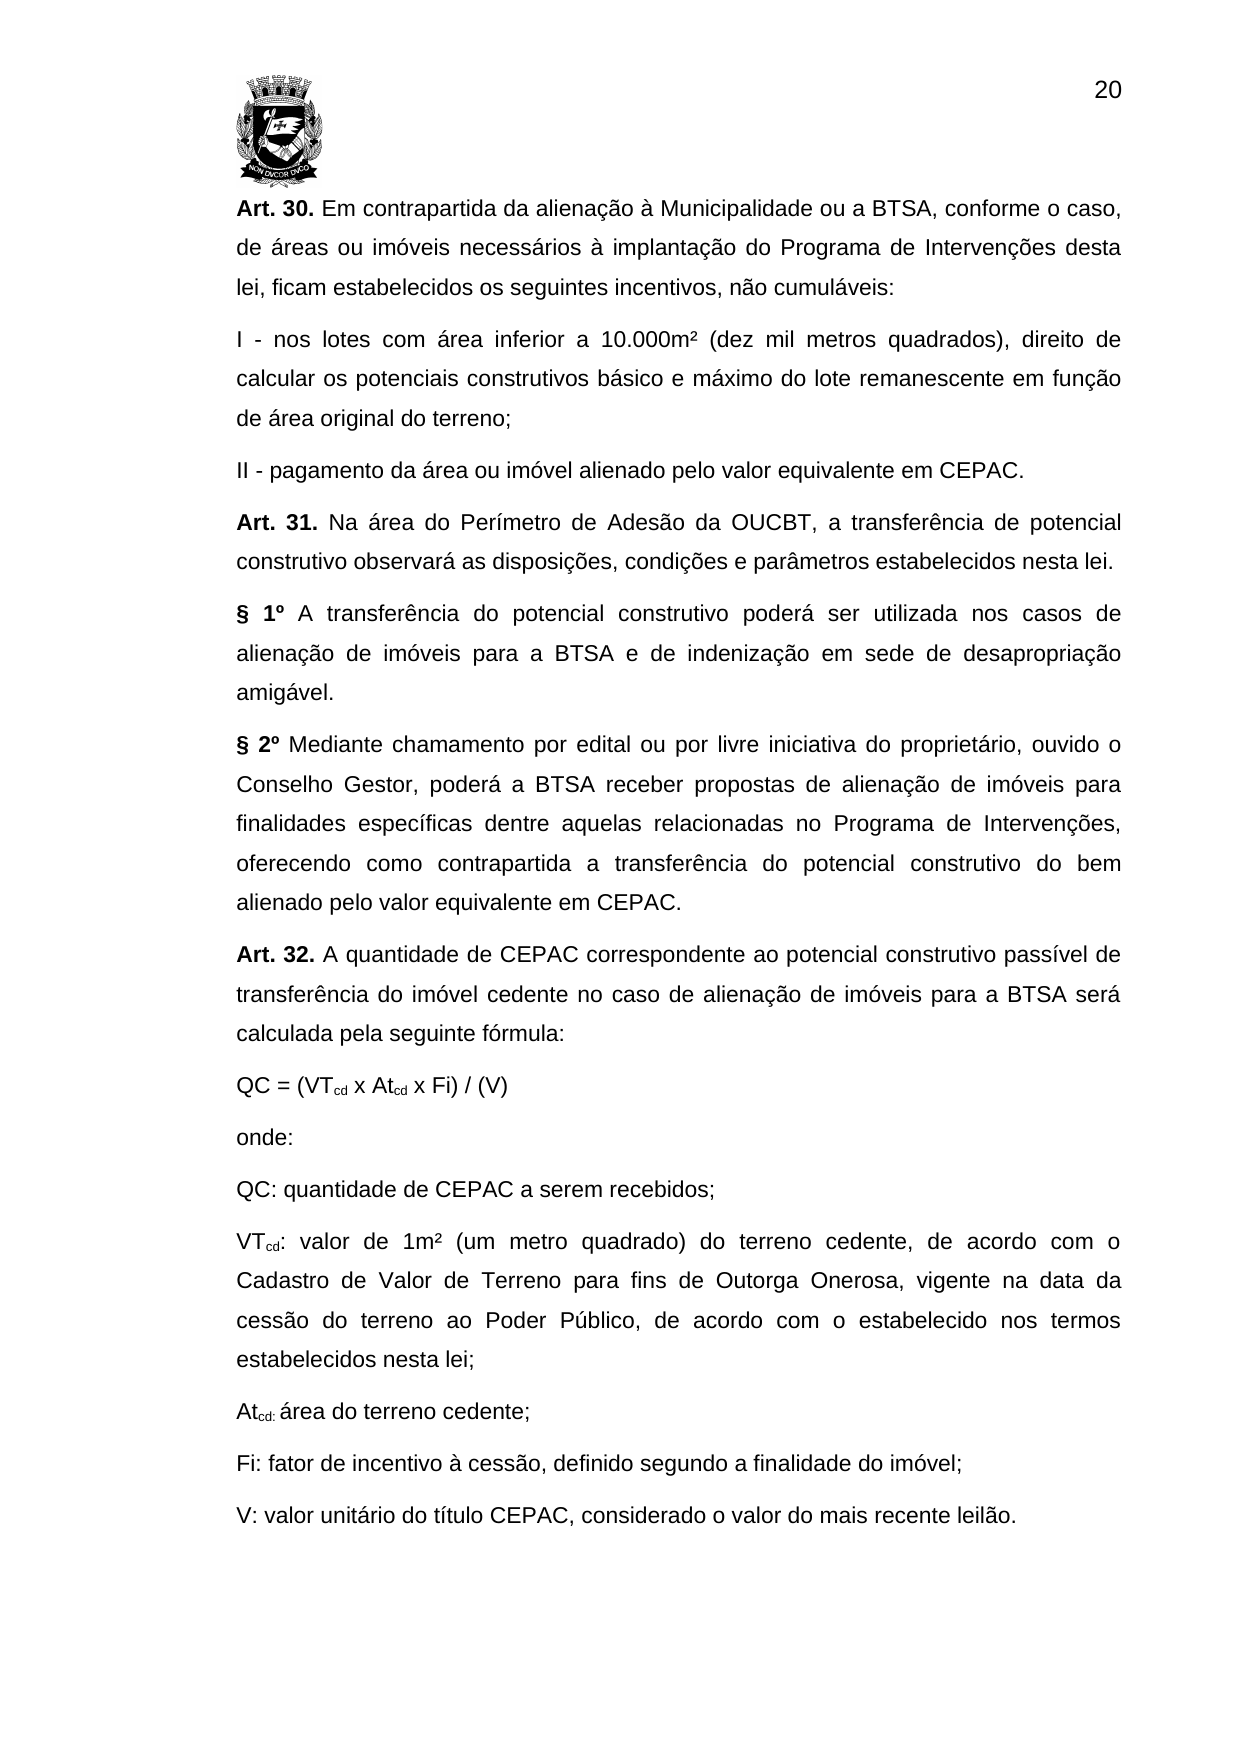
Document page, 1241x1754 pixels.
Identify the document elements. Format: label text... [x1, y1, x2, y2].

text Art. 30. Em contrapartida da alienação à Municipalidade ou a BTSA, conforme o caso, de áreas ou imóveis necessários à implantação do Programa de Intervenções desta lei, ficam estabelecidos os seguintes incentivos, não cumuláveis: [236, 195, 1122, 300]
list I - nos lotes com área inferior a 10.000m² (dez mil metros quadrados), direito de calcular os potenciais construtivos básico e máximo do lote remanescente em função de área original do terreno; [236, 326, 1122, 431]
list § 1º A transferência do potencial construtivo poderá ser utilizada nos casos de alienação de imóveis para a BTSA e de indenização em sede de desapropriação amigável. [236, 600, 1122, 706]
text QC = (VTcd x Atcd x Fi) / (V) [236, 1072, 1122, 1098]
text onde: [236, 1124, 1122, 1150]
text Art. 31. Na área do Perímetro de Adesão da OUCBT, a transferência de potencial construtivo observará as disposições, condições e parâmetros estabelecidos nesta lei. [236, 509, 1122, 574]
text QC: quantidade de CEPAC a serem recebidos; [236, 1176, 1122, 1202]
text Atcd: área do terreno cedente; [236, 1398, 1122, 1425]
list § 2º Mediante chamamento por edital ou por livre iniciativa do proprietário, ouvido o Conselho Gestor, poderá a BTSA receber propostas de alienação de imóveis para finalidades específicas dentre aquelas relacionadas no Programa de Intervenções, oferecendo como contrapartida a transferência do potencial construtivo do bem alienado pelo valor equivalente em CEPAC. [236, 731, 1122, 915]
text Fi: fator de incentivo à cessão, definido segundo a finalidade do imóvel; [236, 1450, 1122, 1477]
text VTcd: valor de 1m² (um metro quadrado) do terreno cedente, de acordo com o Cadastro de Valor de Terreno para fins de Outorga Onerosa, vigente na data da cessão do terreno ao Poder Público, de acordo com o estabelecido nos termos estabelecidos nesta lei; [236, 1228, 1122, 1373]
text V: valor unitário do título CEPAC, considerado o valor do mais recente leilão. [236, 1502, 1122, 1529]
text Art. 32. A quantidade de CEPAC correspondente ao potencial construtivo passível de transferência do imóvel cedente no caso de alienação de imóveis para a BTSA será calculada pela seguinte fórmula: [236, 941, 1122, 1046]
list II - pagamento da área ou imóvel alienado pelo valor equivalente em CEPAC. [236, 457, 1122, 483]
